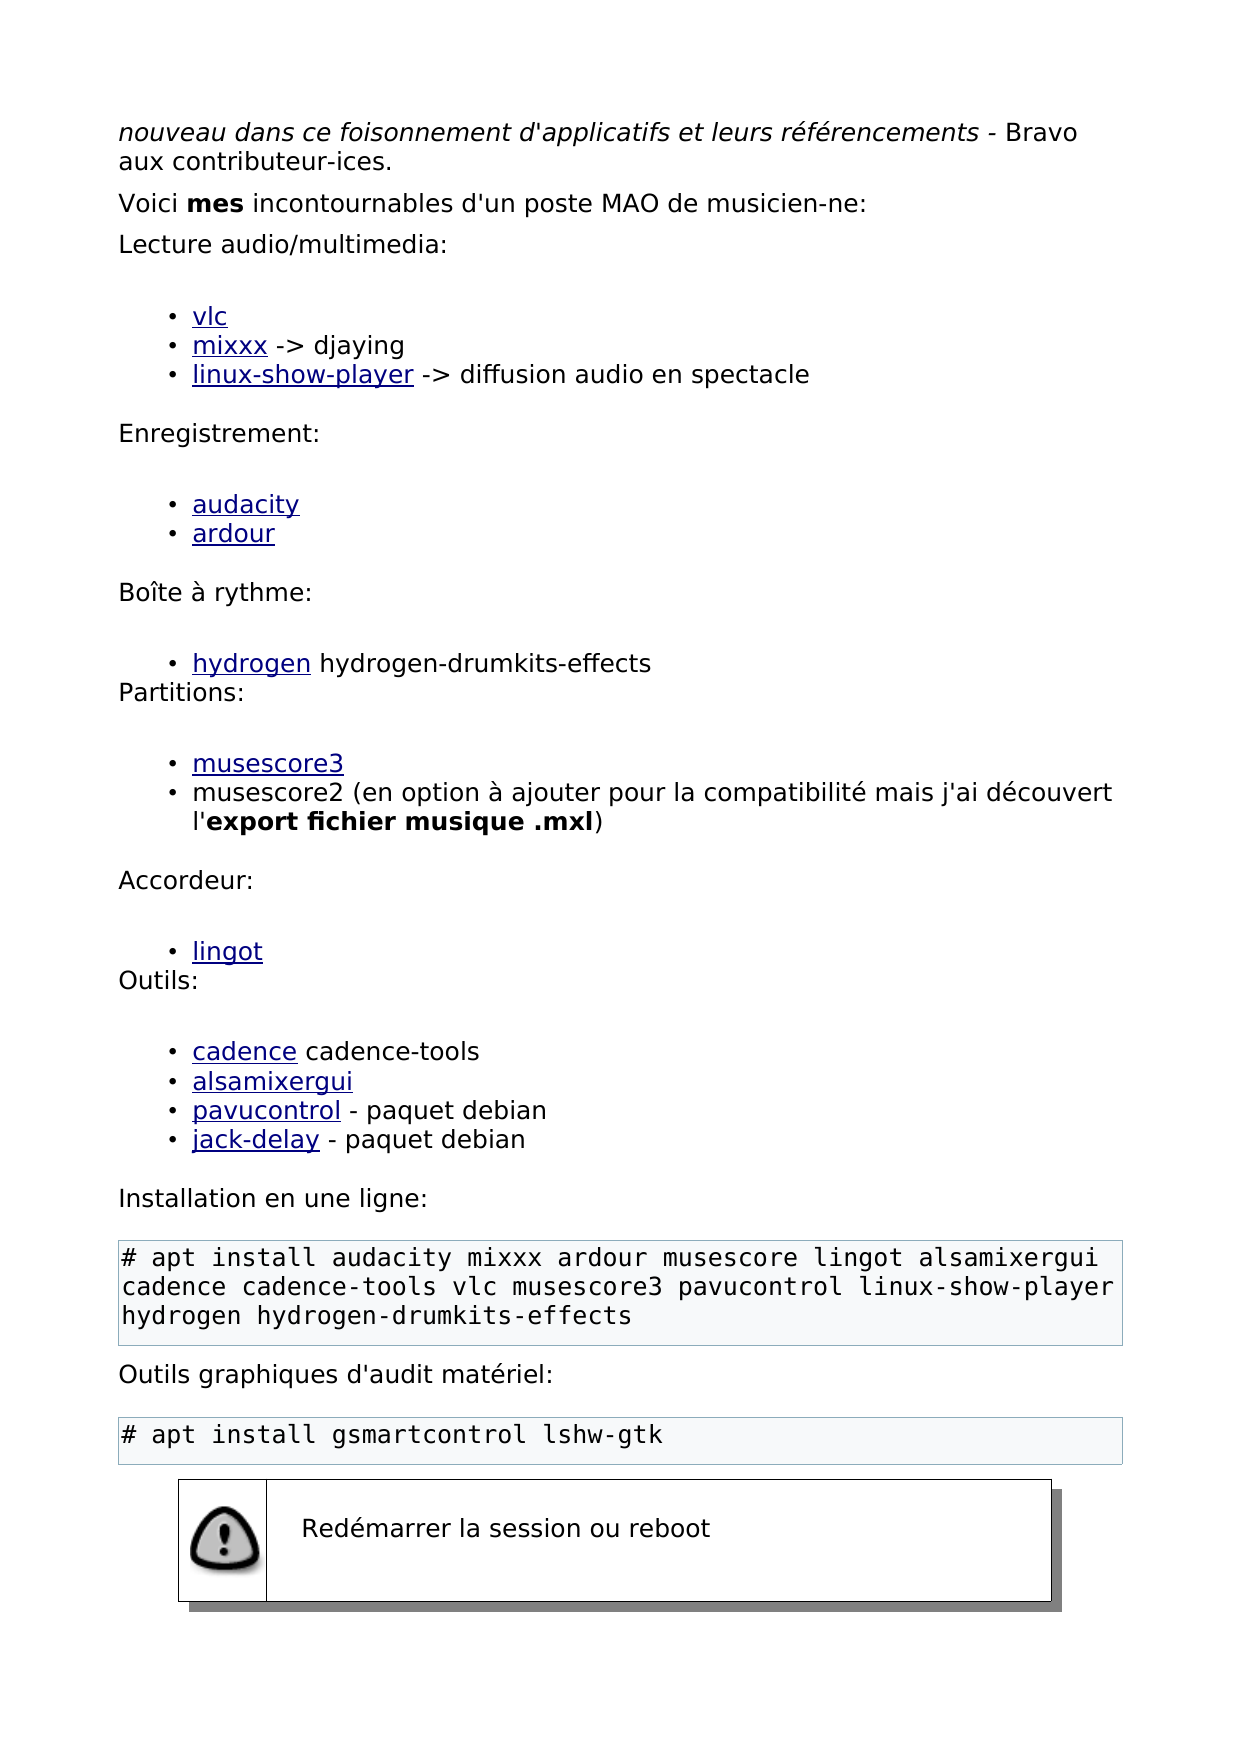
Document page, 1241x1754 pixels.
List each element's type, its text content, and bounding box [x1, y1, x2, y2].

text Partitions: [118, 678, 1122, 707]
table_header [179, 1480, 266, 1601]
text Outils: [118, 966, 1122, 996]
list ardour [177, 519, 1122, 548]
text Outils graphiques d'audit matériel: [118, 1360, 1122, 1389]
picture [190, 1502, 266, 1578]
list mixxx -> djaying [177, 331, 1122, 360]
text Installation en une ligne: [118, 1184, 1122, 1213]
text Lecture audio/multimedia: [118, 231, 1122, 260]
text Accordeur: [118, 866, 1122, 895]
list vlc [177, 302, 1122, 331]
table_header Redémarrer la session ou reboot [267, 1480, 1051, 1601]
text Enregistrement: [118, 419, 1122, 448]
text Boîte à rythme: [118, 578, 1122, 607]
list audacity [177, 490, 1122, 519]
list linux-show-player -> diffusion audio en spectacle [177, 360, 1122, 389]
list jack-delay - paquet debian [177, 1125, 1122, 1154]
list lingot [177, 937, 1122, 966]
text Voici mes incontournables d'un poste MAO de musicien-ne: [118, 189, 1122, 218]
list musescore3 [177, 749, 1122, 778]
list pavucontrol - paquet debian [177, 1096, 1122, 1125]
list musescore2 (en option à ajouter pour la compatibilité mais j'ai découvert l'export fichier musique .mxl) [177, 778, 1122, 837]
table_header # apt install audacity mixxx ardour musescore lingot alsamixergui cadence cadence-tools vlc musescore3 pavucontrol linux-show-player hydrogen hydrogen-drumkits-effects [119, 1241, 1122, 1345]
list hydrogen hydrogen-drumkits-effects [177, 649, 1122, 678]
list alsamixergui [177, 1067, 1122, 1096]
text nouveau dans ce foisonnement d'applicatifs et leurs référencements - Bravo aux contributeur-ices. [118, 118, 1122, 176]
table_header # apt install gsmartcontrol lshw-gtk [119, 1418, 1122, 1464]
list cadence cadence-tools [177, 1038, 1122, 1067]
